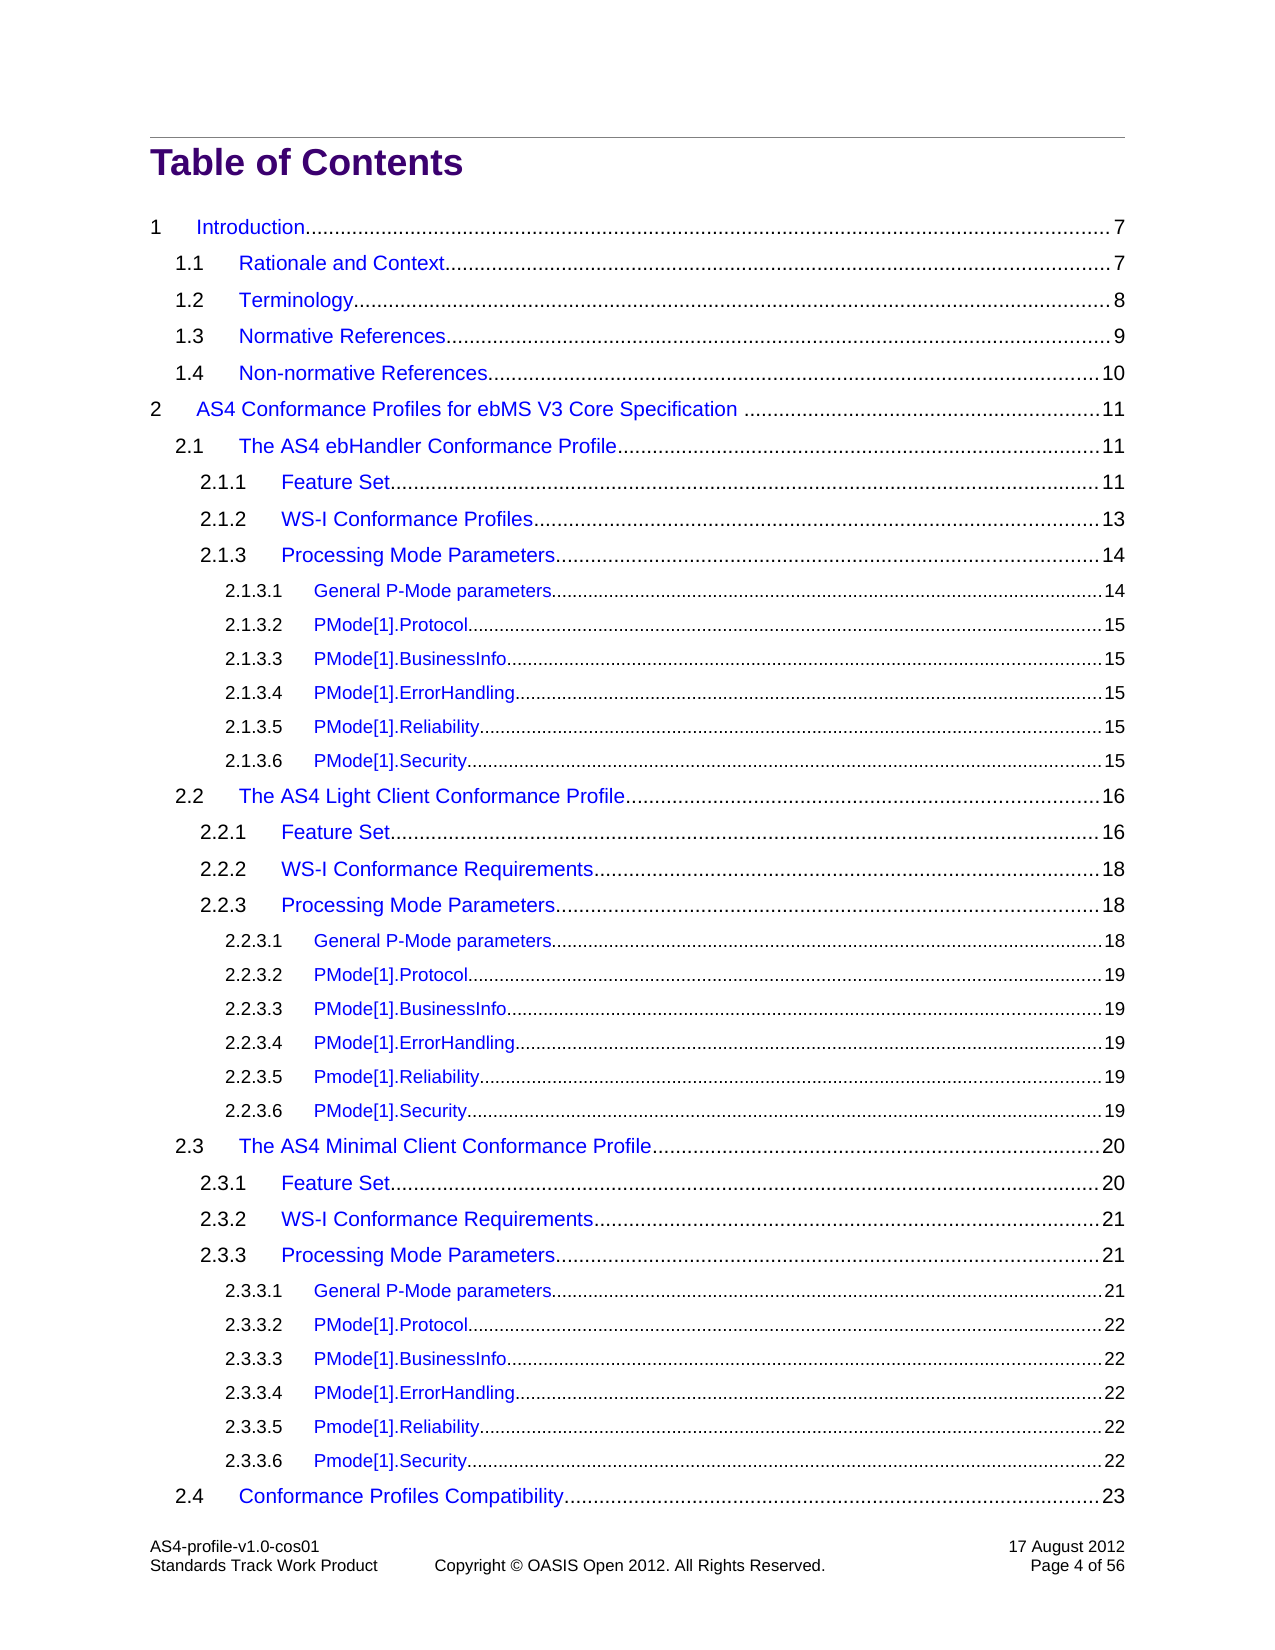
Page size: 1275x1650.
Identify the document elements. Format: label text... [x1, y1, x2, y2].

text 2.1.2 WS-I Conformance Profiles 13 [200, 506, 1125, 530]
text 2.3.3.6 Pmode[1].Security 22 [225, 1450, 1125, 1472]
text 2.2.3.4 PMode[1].ErrorHandling 19 [225, 1032, 1125, 1053]
text 1 Introduction 7 [150, 215, 1125, 239]
text 2.1.3.1 General P-Mode parameters 14 [225, 579, 1125, 601]
text 2.2.3.2 PMode[1].Protocol 19 [225, 964, 1125, 985]
text 2.3.3.5 Pmode[1].Reliability 22 [225, 1416, 1125, 1438]
text 2.1.3 Processing Mode Parameters 14 [200, 543, 1125, 567]
text 2.2.3.1 General P-Mode parameters 18 [225, 929, 1125, 951]
text 2.2.3 Processing Mode Parameters 18 [200, 893, 1125, 917]
text 2.1.3.6 PMode[1].Security 15 [225, 750, 1125, 771]
text 2.2.1 Feature Set 16 [200, 820, 1125, 844]
text 2.3.3 Processing Mode Parameters 21 [200, 1243, 1125, 1267]
text 2.2.2 WS-I Conformance Requirements 18 [200, 857, 1125, 881]
text Table of Contents [150, 138, 1125, 183]
text 1.1 Rationale and Context 7 [175, 251, 1125, 275]
text 2.3.3.1 General P-Mode parameters 21 [225, 1280, 1125, 1301]
text 2.3.1 Feature Set 20 [200, 1170, 1125, 1194]
text 2.2.3.5 Pmode[1].Reliability 19 [225, 1066, 1125, 1087]
text 2.4 Conformance Profiles Compatibility 23 [175, 1484, 1125, 1508]
text 2.1.1 Feature Set 11 [200, 470, 1125, 494]
text 1.2 Terminology 8 [175, 288, 1125, 312]
text 2.3.3.2 PMode[1].Protocol 22 [225, 1314, 1125, 1335]
text 2 AS4 Conformance Profiles for ebMS V3 Core Specification 11 [150, 397, 1125, 421]
text 2.3.3.4 PMode[1].ErrorHandling 22 [225, 1382, 1125, 1403]
text 2.2 The AS4 Light Client Conformance Profile 16 [175, 784, 1125, 808]
text 2.3.2 WS-I Conformance Requirements 21 [200, 1207, 1125, 1231]
text 2.1 The AS4 ebHandler Conformance Profile 11 [175, 433, 1125, 457]
text 2.1.3.5 PMode[1].Reliability 15 [225, 716, 1125, 737]
text 1.3 Normative References 9 [175, 324, 1125, 348]
text 2.3 The AS4 Minimal Client Conformance Profile 20 [175, 1134, 1125, 1158]
text 2.2.3.3 PMode[1].BusinessInfo 19 [225, 998, 1125, 1019]
text 2.3.3.3 PMode[1].BusinessInfo 22 [225, 1348, 1125, 1369]
text 2.1.3.2 PMode[1].Protocol 15 [225, 613, 1125, 635]
text 2.2.3.6 PMode[1].Security 19 [225, 1100, 1125, 1121]
text 1.4 Non-normative References 10 [175, 361, 1125, 384]
text 2.1.3.3 PMode[1].BusinessInfo 15 [225, 647, 1125, 669]
text 2.1.3.4 PMode[1].ErrorHandling 15 [225, 682, 1125, 703]
